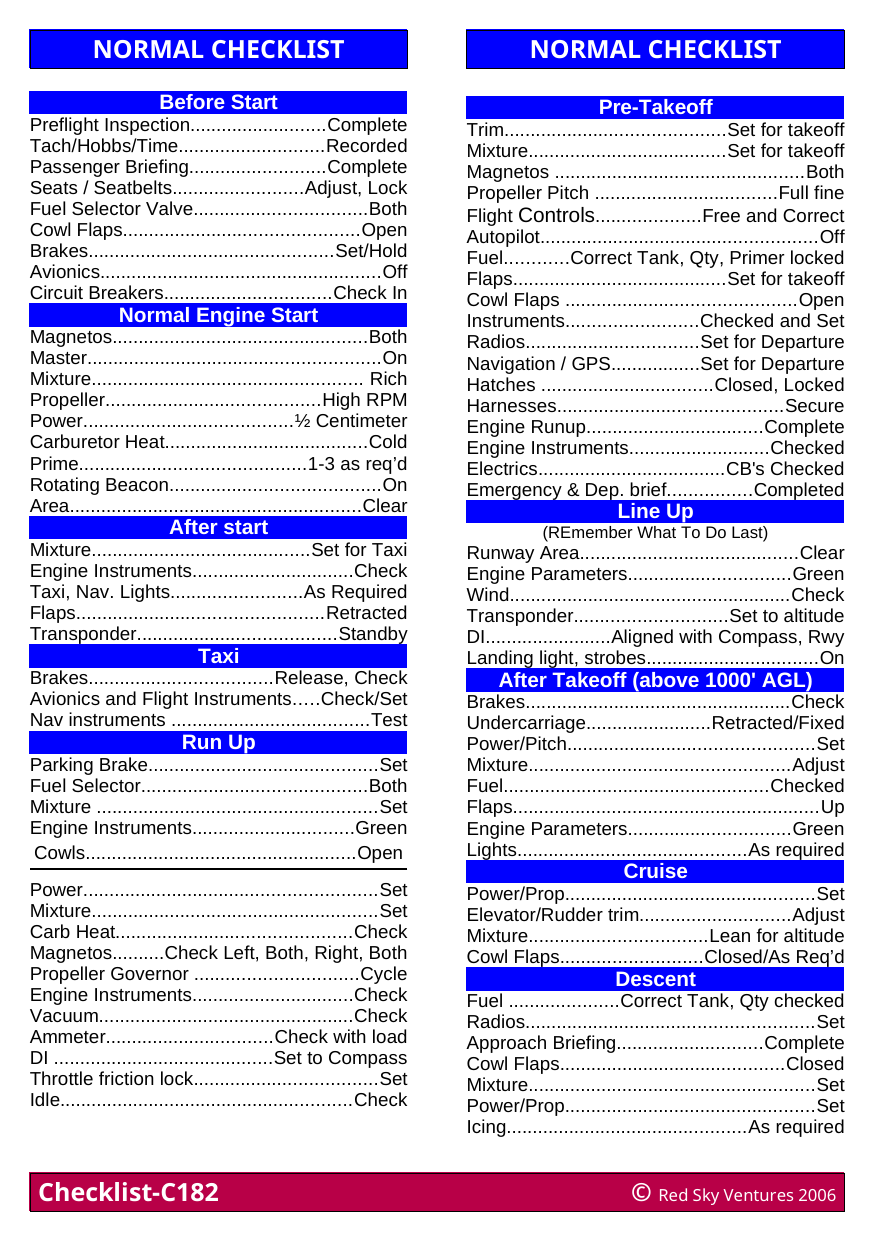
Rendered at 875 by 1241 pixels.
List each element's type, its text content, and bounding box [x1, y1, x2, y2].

text Radios.... Set for Departure [466, 332, 844, 353]
text Engine Instruments Check [29, 984, 407, 1006]
text Transponder... Standby [29, 623, 407, 644]
text Undercarriage Retracted/Fixed [466, 713, 844, 734]
text Power/Prop Set [466, 1096, 844, 1117]
text Radios Set [466, 1012, 844, 1033]
text Hatches . Closed, Locked [466, 374, 844, 395]
text Cowl Flaps .. Open [466, 290, 844, 311]
text Carburetor Heat.. Cold [29, 432, 407, 453]
text Fuel Selector Valve Both [29, 198, 407, 219]
text Idle Check [29, 1090, 407, 1111]
text Power....... Set [29, 879, 407, 900]
text Magnetos Check Left, Both, Right, Both [29, 942, 407, 963]
text Prime..... 1-3 as req’d [29, 453, 407, 474]
text Line Up [466, 500, 844, 523]
text Carb Heat Check [29, 921, 407, 942]
text Navigation / GPS Set for Departure [466, 353, 844, 374]
text Flaps Up [466, 797, 844, 818]
text Mixture.... Set for Taxi [29, 539, 407, 560]
text Brakes... Release, Check [29, 668, 407, 689]
text Brakes... Set/Hold [29, 240, 407, 261]
text Engine Parameters Green [466, 818, 844, 839]
text Fuel Checked [466, 776, 844, 797]
text Elevator/Rudder trim Adjust [466, 904, 844, 925]
text Engine Runup.... Complete [466, 416, 844, 437]
text Emergency & Dep. brief Completed [466, 479, 844, 500]
text Propeller Pitch Full fine [466, 182, 844, 203]
text Flaps...... Set for takeoff [466, 269, 844, 290]
text Parking Brake Set [29, 754, 407, 775]
text Fuel Selector Both [29, 775, 407, 796]
text Descent [466, 967, 844, 991]
text Cruise [466, 860, 844, 883]
text Area....... Clear [29, 495, 407, 516]
text Mixture... Adjust [466, 755, 844, 776]
text Rotating Beacon.... On [29, 474, 407, 495]
text Run Up [29, 731, 407, 754]
text Approach Briefing Complete [466, 1033, 844, 1054]
text Power/Prop Set [466, 883, 844, 904]
text Flight Controls Free and Correct [466, 203, 844, 227]
text Mixture Set [29, 796, 407, 817]
text Fuel Correct Tank, Qty, Primer locked [466, 248, 844, 269]
text Power/Pitch Set [466, 734, 844, 755]
text Mixture.... Lean for altitude [466, 925, 844, 946]
text Magnetos Both [29, 327, 407, 348]
list Before Start [29, 91, 407, 114]
text Transponder Set to altitude [466, 605, 844, 626]
text Preflight Inspection Complete [29, 114, 407, 135]
text Avionics Off [29, 261, 407, 282]
text Normal Engine Start [29, 303, 407, 327]
text Passenger Briefing Complete [29, 156, 407, 177]
text After start [29, 516, 407, 539]
text Master On [29, 348, 407, 369]
text NORMAL CHECKLIST [31, 31, 407, 68]
text Lights.... As required [466, 839, 844, 860]
text Mixture.... Rich [29, 369, 407, 390]
text Power...... ½ Centimeter [29, 411, 407, 432]
text Circuit Breakers Check In [29, 282, 407, 303]
text Taxi [29, 644, 407, 668]
text Cowl Flaps Open [29, 219, 407, 240]
text Runway Area....... Clear [466, 542, 844, 563]
text Fuel Correct Tank, Qty checked [466, 991, 844, 1012]
text Seats / Seatbelts Adjust, Lock [29, 177, 407, 198]
text Cowl Flaps Closed [466, 1054, 844, 1075]
text Brakes.... Check [466, 692, 844, 713]
text NORMAL CHECKLIST [467, 31, 844, 68]
text Engine Instruments Green [29, 817, 407, 838]
text Wind....... Check [466, 584, 844, 605]
text Landing light, strobes On [466, 647, 844, 668]
text After Takeoff (above 1000' AGL) [466, 668, 844, 692]
text Avionics and Flight Instruments Check/Set [29, 689, 407, 710]
text Autopilot Off [466, 227, 844, 248]
text Icing As required [466, 1117, 844, 1138]
text Propeller.. High RPM [29, 390, 407, 411]
text Engine Instruments.... Check [29, 560, 407, 581]
text Magnetos ... Both [466, 161, 844, 182]
text Mixture.... Set [466, 1075, 844, 1096]
text Cowls..... Open [29, 838, 407, 870]
text Vacuum.... Check [29, 1006, 407, 1027]
text Engine Parameters Green [466, 563, 844, 584]
text Instruments.... Checked and Set [466, 311, 844, 332]
text Taxi, Nav. Lights As Required [29, 581, 407, 602]
text Tach/Hobbs/Time Recorded [29, 135, 407, 156]
text Cowl Flaps Closed/As Req’d [466, 946, 844, 967]
text Propeller Governor Cycle [29, 963, 407, 984]
text Engine Instruments Checked [466, 437, 844, 458]
text Ammeter Check with load [29, 1027, 407, 1048]
text Electrics... CB's Checked [466, 458, 844, 479]
text Throttle friction lock Set [29, 1069, 407, 1090]
text Trim....... Set for takeoff [466, 119, 844, 140]
text Nav instruments .... Test [29, 710, 407, 731]
text (REmember What To Do Last) [466, 523, 844, 542]
text DI ......... Set to Compass [29, 1048, 407, 1069]
text Mixture.. Set for takeoff [466, 140, 844, 161]
text Pre-Takeoff [466, 96, 844, 119]
text Flaps...... Retracted [29, 602, 407, 623]
text Mixture... Set [29, 900, 407, 921]
text Harnesses.. Secure [466, 395, 844, 416]
text DI........... Aligned with Compass, Rwy [466, 626, 844, 647]
